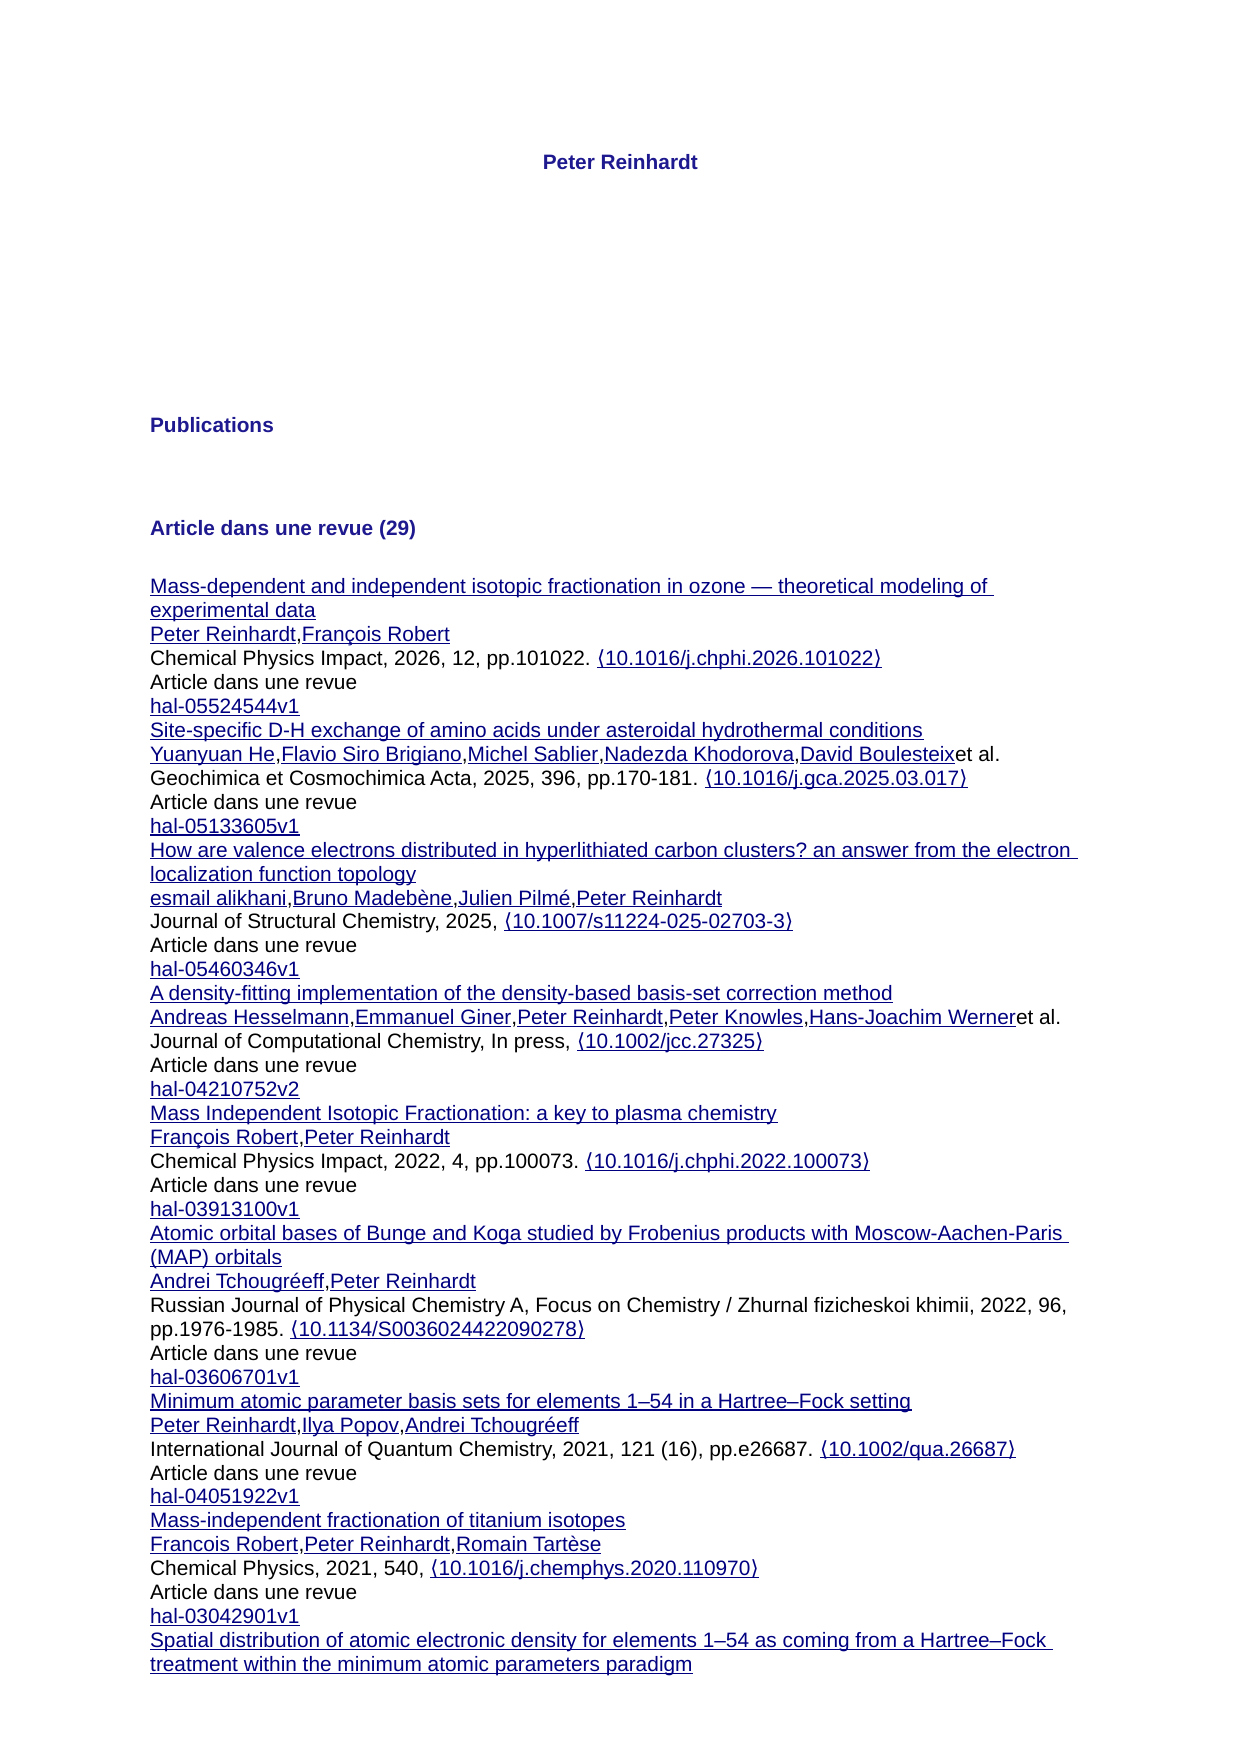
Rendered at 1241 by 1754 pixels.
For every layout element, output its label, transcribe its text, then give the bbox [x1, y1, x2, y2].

table_cell Atomic orbital bases of Bunge and Koga studied by Frobenius products with Moscow-Aachen-Paris (MAP) orbitals Andrei Tchougréeff,Peter Reinhardt Russian Journal of Physical Chemistry A, Focus on Chemistry / Zhurnal fizicheskoi khimii, 2022, 96, pp.1976-1985. ⟨10.1134/S0036024422090278⟩ Article dans une revue hal-03606701v1 [150, 1221, 1090, 1388]
table_cell Minimum atomic parameter basis sets for elements 1–54 in a Hartree–Fock setting Peter Reinhardt,Ilya Popov,Andrei Tchougréeff International Journal of Quantum Chemistry, 2021, 121 (16), pp.e26687. ⟨10.1002/qua.26687⟩ Article dans une revue hal-04051922v1 [150, 1389, 1090, 1508]
table_cell Site-specific D-H exchange of amino acids under asteroidal hydrothermal conditions Yuanyuan He,Flavio Siro Brigiano,Michel Sablier,Nadezda Khodorova,David Boulesteixet al. Geochimica et Cosmochimica Acta, 2025, 396, pp.170-181. ⟨10.1016/j.gca.2025.03.017⟩ Article dans une revue hal-05133605v1 [150, 718, 1090, 837]
table_header Mass-dependent and independent isotopic fractionation in ozone — theoretical modeling of experimental data Peter Reinhardt,François Robert Chemical Physics Impact, 2026, 12, pp.101022. ⟨10.1016/j.chphi.2026.101022⟩ Article dans une revue hal-05524544v1 [150, 574, 1090, 718]
table_cell How are valence electrons distributed in hyperlithiated carbon clusters? an answer from the electron localization function topology esmail alikhani,Bruno Madebène,Julien Pilmé,Peter Reinhardt Journal of Structural Chemistry, 2025, ⟨10.1007/s11224-025-02703-3⟩ Article dans une revue hal-05460346v1 [150, 838, 1090, 981]
subtitle Publications [150, 412, 1090, 436]
subtitle Peter Reinhardt [150, 150, 1090, 174]
table_cell Spatial distribution of atomic electronic density for elements 1–54 as coming from a Hartree–Fock treatment within the minimum atomic parameters paradigm [150, 1628, 1090, 1676]
table_cell Mass Independent Isotopic Fractionation: a key to plasma chemistry François Robert,Peter Reinhardt Chemical Physics Impact, 2022, 4, pp.100073. ⟨10.1016/j.chphi.2022.100073⟩ Article dans une revue hal-03913100v1 [150, 1101, 1090, 1221]
table_cell A density-fitting implementation of the density-based basis-set correction method Andreas Hesselmann,Emmanuel Giner,Peter Reinhardt,Peter Knowles,Hans-Joachim Werneret al. Journal of Computational Chemistry, In press, ⟨10.1002/jcc.27325⟩ Article dans une revue hal-04210752v2 [150, 981, 1090, 1101]
table_cell Mass-independent fractionation of titanium isotopes Francois Robert,Peter Reinhardt,Romain Tartèse Chemical Physics, 2021, 540, ⟨10.1016/j.chemphys.2020.110970⟩ Article dans une revue hal-03042901v1 [150, 1508, 1090, 1628]
subtitle Article dans une revue (29) [150, 516, 1090, 539]
